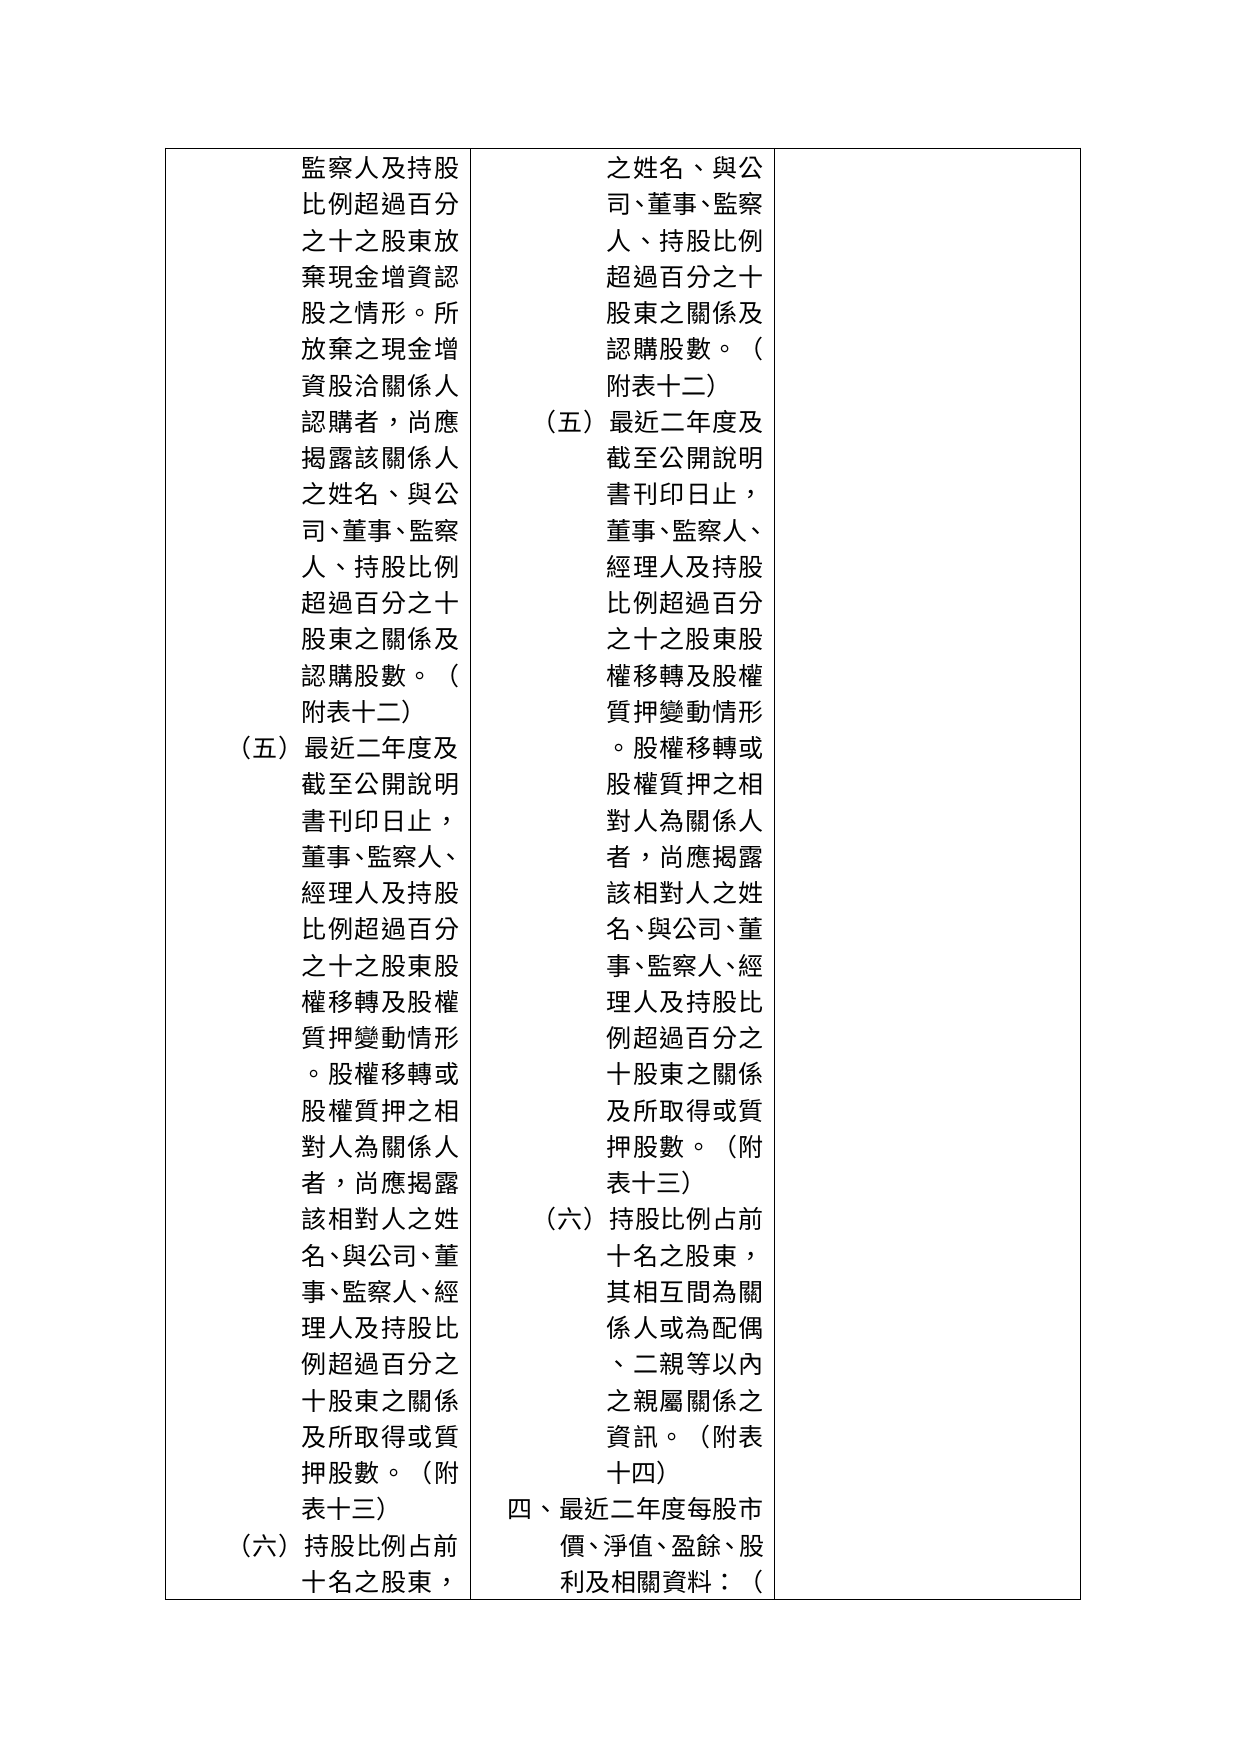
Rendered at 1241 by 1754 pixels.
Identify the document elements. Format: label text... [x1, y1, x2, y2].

table_cell 監察人及持股比例超過百分之十之股東放棄現金增資認股之情形。所放棄之現金增資股洽關係人認購者，尚應揭露該關係人之姓名、與公司、董事、監察人、持股比例超過百分之十股東之關係及認購股數。（附表十二） （五）最近二年度及截至公開說明書刊印日止，董事、監察人、經理人及持股比例超過百分之十之股東股權移轉及股權質押變動情形。股權移轉或股權質押之相對人為關係人者，尚應揭露該相對人之姓名、與公司、董事、監察人、經理人及持股比例超過百分之十股東之關係及所取得或質押股數。（附表十三） （六）持股比例占前十名之股東， [166, 149, 470, 1599]
table_cell [775, 149, 1080, 1599]
table_cell 之姓名、與公司、董事、監察人、持股比例超過百分之十股東之關係及認購股數。（附表十二） （五）最近二年度及截至公開說明書刊印日止，董事、監察人、經理人及持股比例超過百分之十之股東股權移轉及股權質押變動情形。股權移轉或股權質押之相對人為關係人者，尚應揭露該相對人之姓名、與公司、董事、監察人、經理人及持股比例超過百分之十股東之關係及所取得或質押股數。（附表十三） （六）持股比例占前十名之股東，其相互間為關係人或為配偶、二親等以內之親屬關係之資訊。（附表十四） 四、最近二年度每股市價、淨值、盈餘、股利及相關資料：（ [471, 149, 774, 1599]
